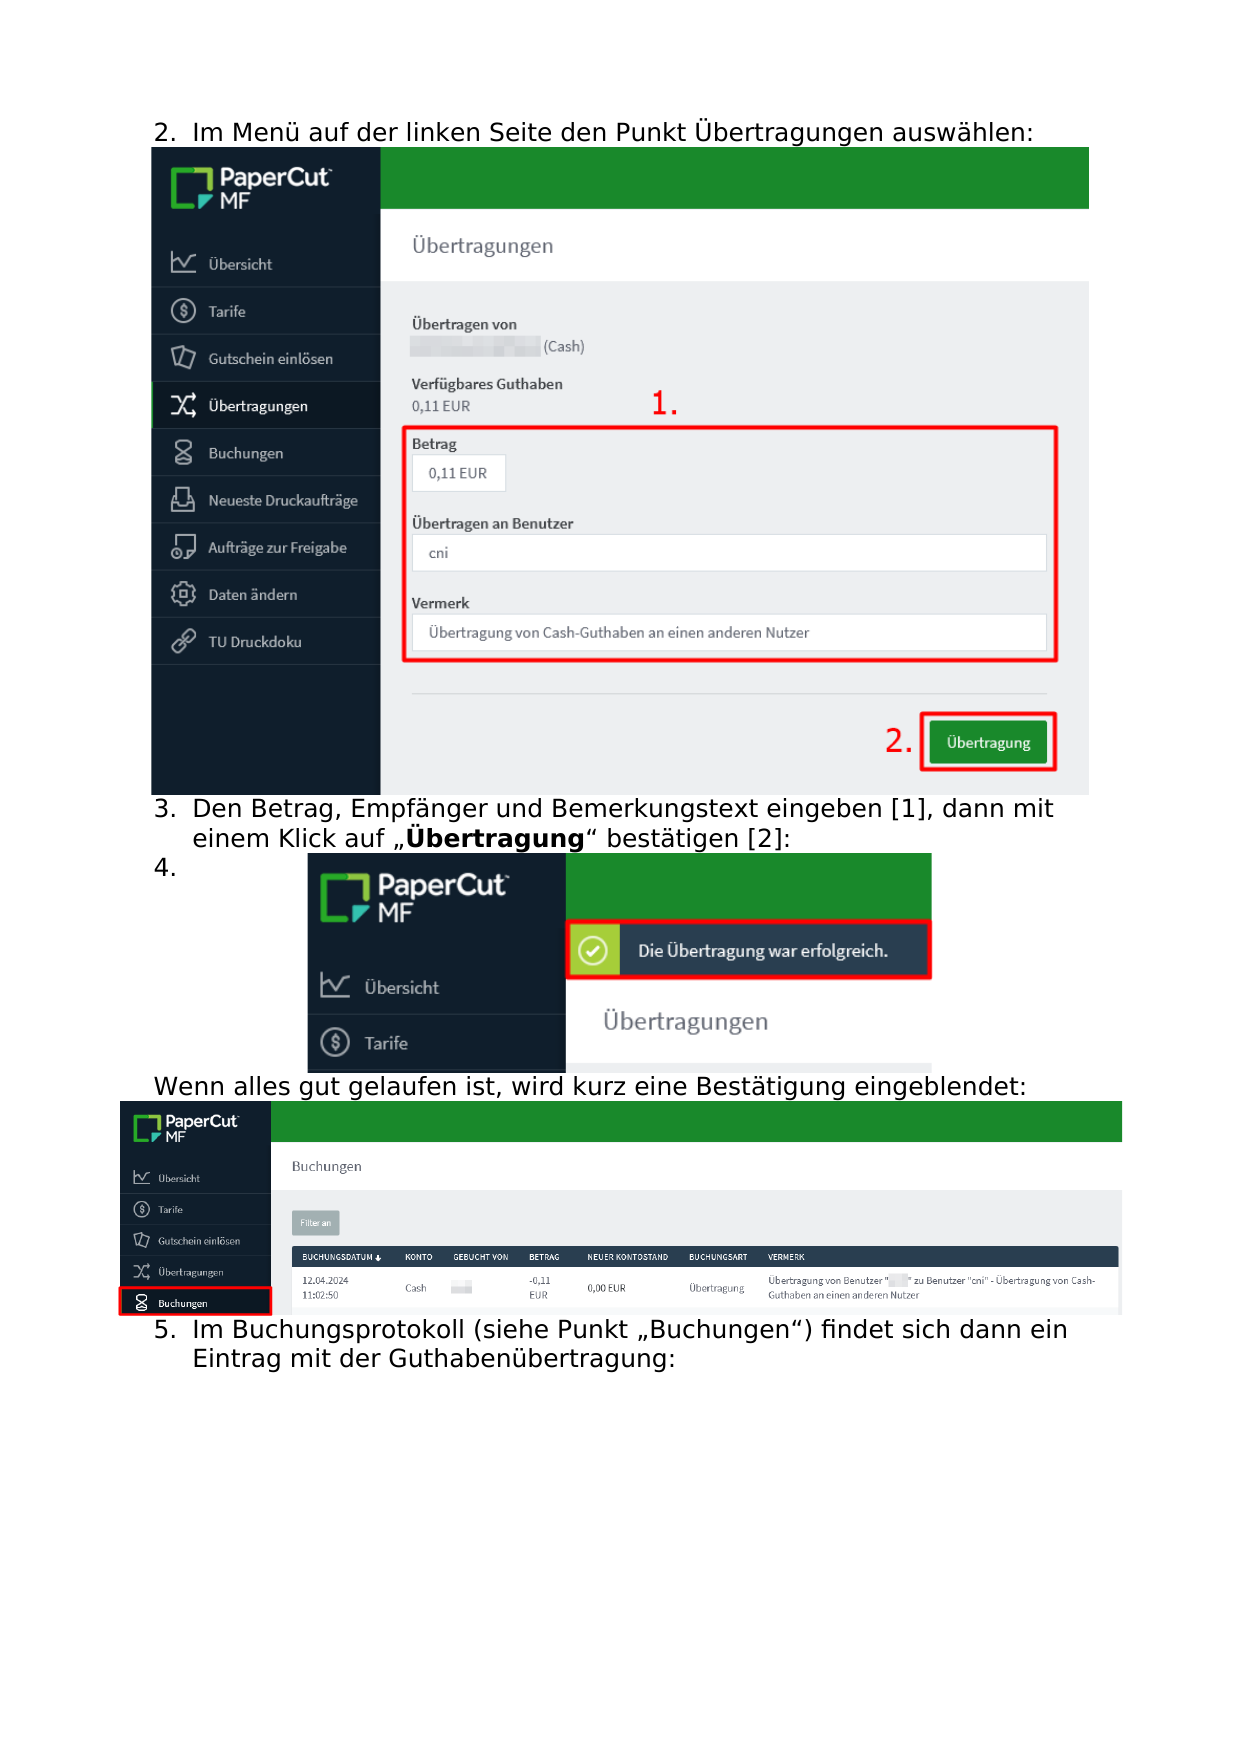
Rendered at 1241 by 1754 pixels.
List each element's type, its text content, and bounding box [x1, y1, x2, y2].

picture [118, 1101, 1123, 1316]
list Im Menü auf der linken Seite den Punkt Übertragungen auswählen: [177, 118, 1122, 147]
list Den Betrag, Empfänger und Bemerkungstext eingeben [1], dann mit einem Klick auf „Übertragung“ bestätigen [2]: [177, 147, 1122, 853]
picture [307, 853, 933, 1073]
list Im Buchungsprotokoll (siehe Punkt „Buchungen“) findet sich dann ein Eintrag mit der Guthabenübertragung: [177, 1316, 1122, 1374]
picture [151, 147, 1089, 795]
list Wenn alles gut gelaufen ist, wird kurz eine Bestätigung eingeblendet: [177, 853, 1122, 1101]
